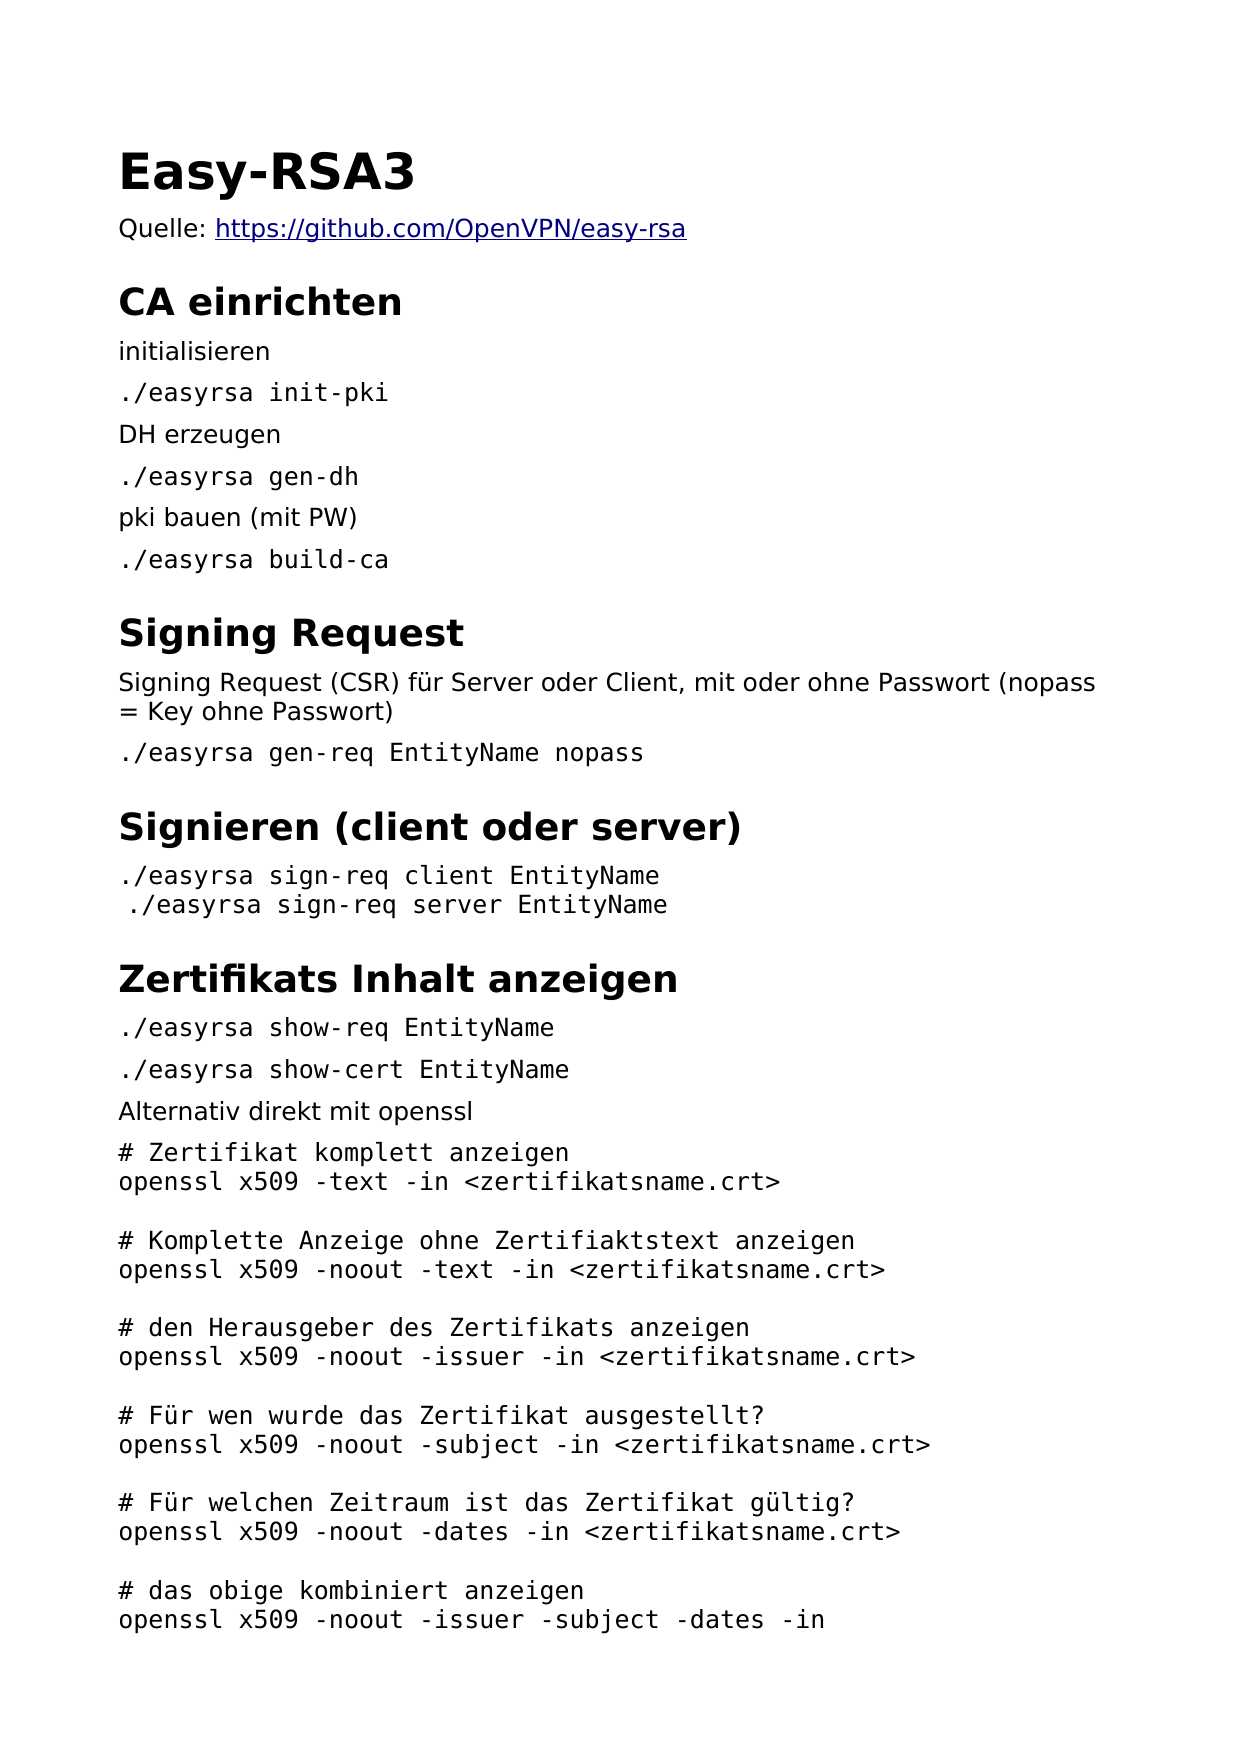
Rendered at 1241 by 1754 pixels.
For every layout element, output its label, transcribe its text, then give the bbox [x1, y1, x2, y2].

text ./easyrsa show-req EntityName [118, 1013, 1122, 1043]
text initialisieren [118, 337, 1122, 366]
subtitle Easy-RSA3 [118, 143, 1122, 201]
text ./easyrsa sign-req client EntityName ./easyrsa sign-req server EntityName [118, 861, 1122, 920]
text ./easyrsa gen-req EntityName nopass [118, 739, 1122, 768]
text Quelle: https://github.com/OpenVPN/easy-rsa [118, 214, 1122, 243]
text ./easyrsa init-pki [118, 378, 1122, 407]
subtitle Signieren (client oder server) [118, 805, 1122, 849]
text ./easyrsa show-cert EntityName [118, 1055, 1122, 1084]
subtitle CA einrichten [118, 281, 1122, 324]
subtitle Zertifikats Inhalt anzeigen [118, 957, 1122, 1001]
text Alternativ direkt mit openssl [118, 1097, 1122, 1126]
text # Zertifikat komplett anzeigen openssl x509 -text -in <zertifikatsname.crt> # Komplette Anzeige ohne Zertifiaktstext anzeigen openssl x509 -noout -text -in <zertifikatsname.crt> # den Herausgeber des Zertifikats anzeigen openssl x509 -noout -issuer -in <zertifikatsname.crt> # Für wen wurde das Zertifikat ausgestellt? openssl x509 -noout -subject -in <zertifikatsname.crt> # Für welchen Zeitraum ist das Zertifikat gültig? openssl x509 -noout -dates -in <zertifikatsname.crt> # das obige kombiniert anzeigen openssl x509 -noout -issuer -subject -dates -in [118, 1138, 1122, 1634]
text pki bauen (mit PW) [118, 503, 1122, 532]
text ./easyrsa gen-dh [118, 462, 1122, 491]
text ./easyrsa build-ca [118, 545, 1122, 574]
text DH erzeugen [118, 420, 1122, 449]
text Signing Request (CSR) für Server oder Client, mit oder ohne Passwort (nopass = Key ohne Passwort) [118, 668, 1122, 726]
subtitle Signing Request [118, 612, 1122, 655]
